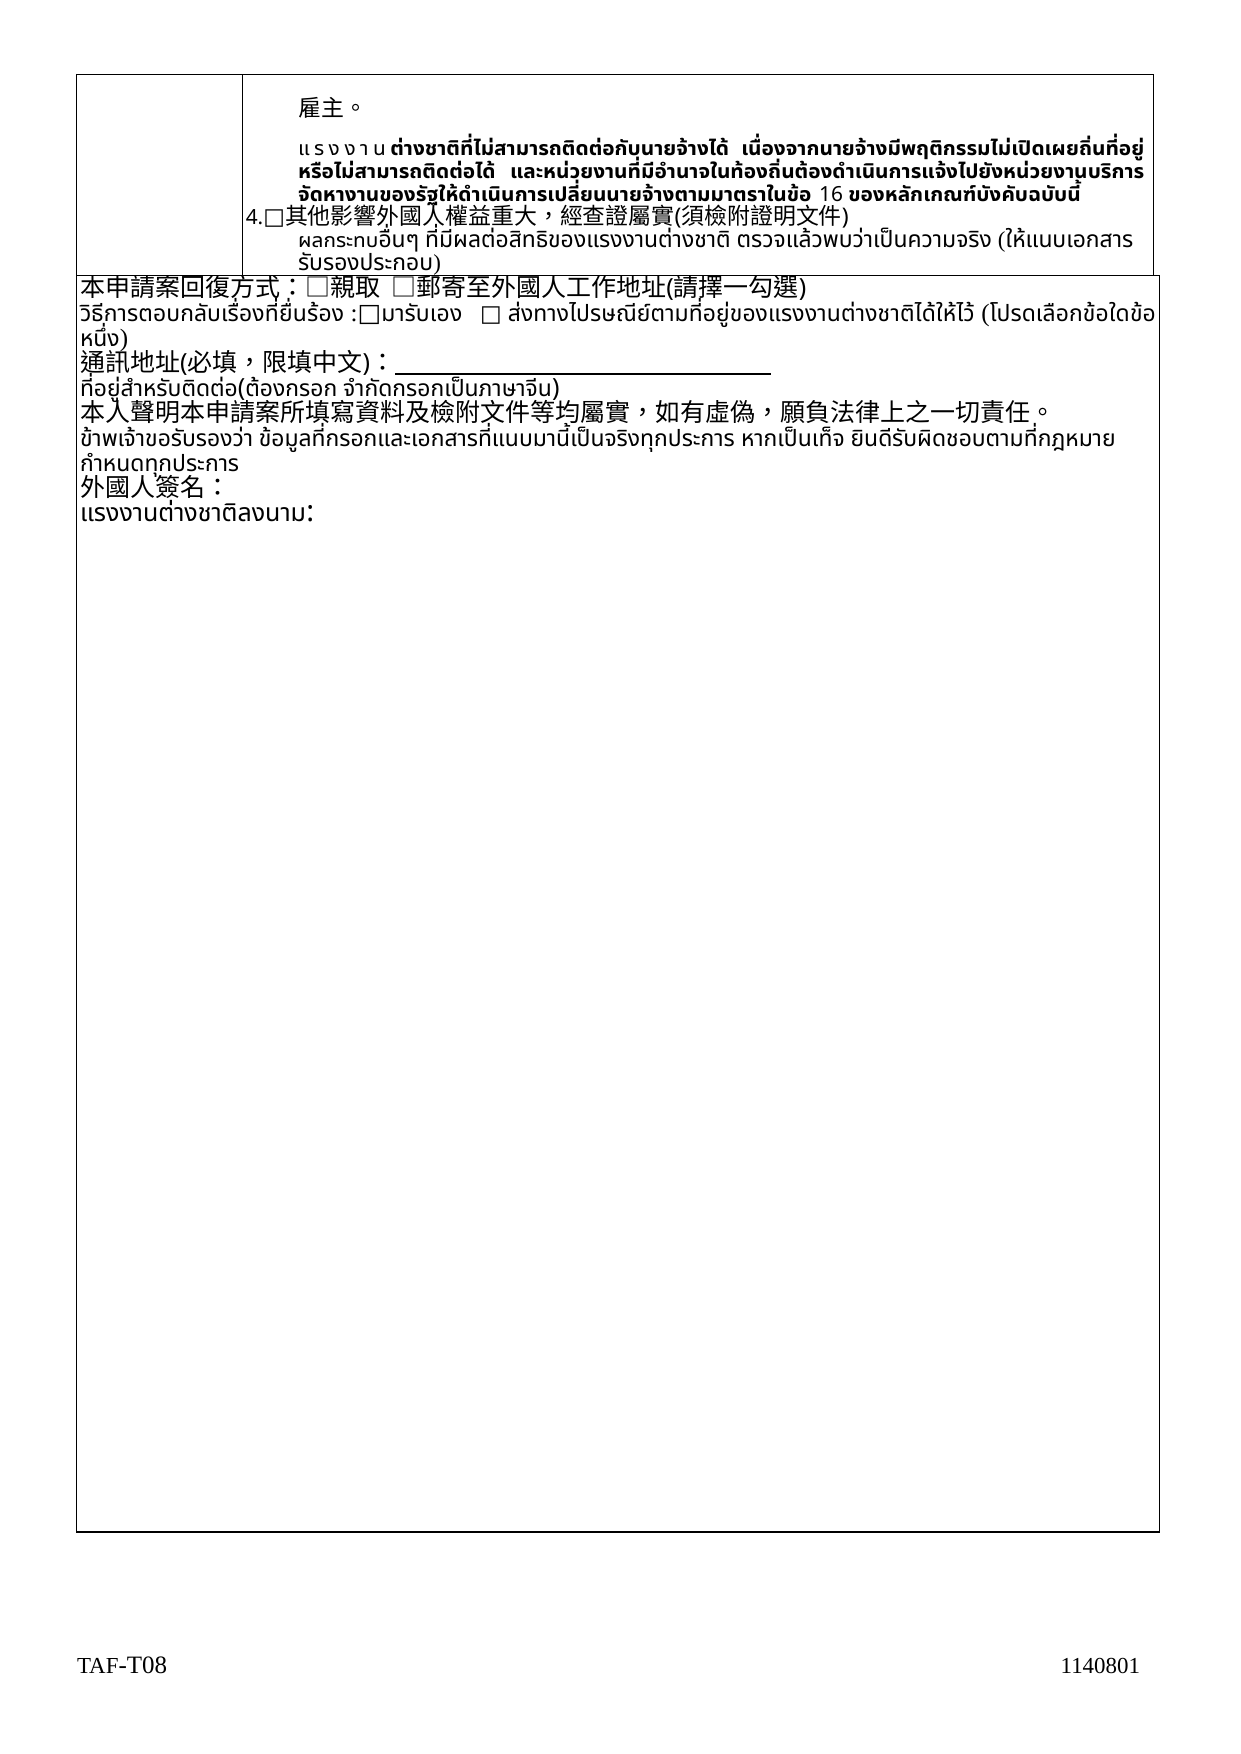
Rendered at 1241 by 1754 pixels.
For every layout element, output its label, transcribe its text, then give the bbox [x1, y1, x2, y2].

table_cell [1159, 74, 1166, 275]
table_cell 本申請案回復方式：□親取 □郵寄至外國人工作地址(請擇一勾選) วิธีการตอบกลับเรื่องที่ยื่นร้อง :□มารับเอง □ ส่งทางไปรษณีย์ตามที่อยู่ของแรงงานต่างชาติได้ให้ไว้ (โปรดเลือกข้อใดข้อหนึ่ง) 通訊地址(必填，限填中文)： ที่อยู่สำหรับติดต่อ(ต้องกรอก จำกัดกรอกเป็นภาษาจีน) 本人聲明本申請案所填寫資料及檢附文件等均屬實，如有虛偽，願負法律上之一切責任。 ข้าพเจ้าขอรับรองว่า ข้อมูลที่กรอกและเอกสารที่แนบมานี้เป็นจริงทุกประการ หากเป็นเท็จ ยินดีรับผิดชอบตามที่กฎหมายกำหนดทุกประการ 外國人簽名： แรงงานต่างชาติลงนาม: [77, 276, 1159, 1531]
table_cell [1160, 275, 1166, 1531]
table_cell 雇主。 แรงงานต่างชาติที่ไม่สามารถติดต่อกับนายจ้างได้ เนื่องจากนายจ้างมีพฤติกรรมไม่เปิดเผยถิ่นที่อยู่หรือไม่สามารถติดต่อได้ และหน่วยงานที่มีอำนาจในท้องถิ่นต้องดำเนินการแจ้งไปยังหน่วยงานบริการจัดหางานของรัฐให้ดำเนินการเปลี่ยนนายจ้างตามมาตราในข้อ 16 ของหลักเกณฑ์บังคับฉบับนี้ 4.□其他影響外國人權益重大，經查證屬實(須檢附證明文件) ผลกระทบอื่นๆ ที่มีผลต่อสิทธิของแรงงานต่างชาติ ตรวจแล้วพบว่าเป็นความจริง (ให้แนบเอกสารรับรองประกอบ) [243, 75, 1153, 275]
table_cell [1154, 74, 1159, 275]
